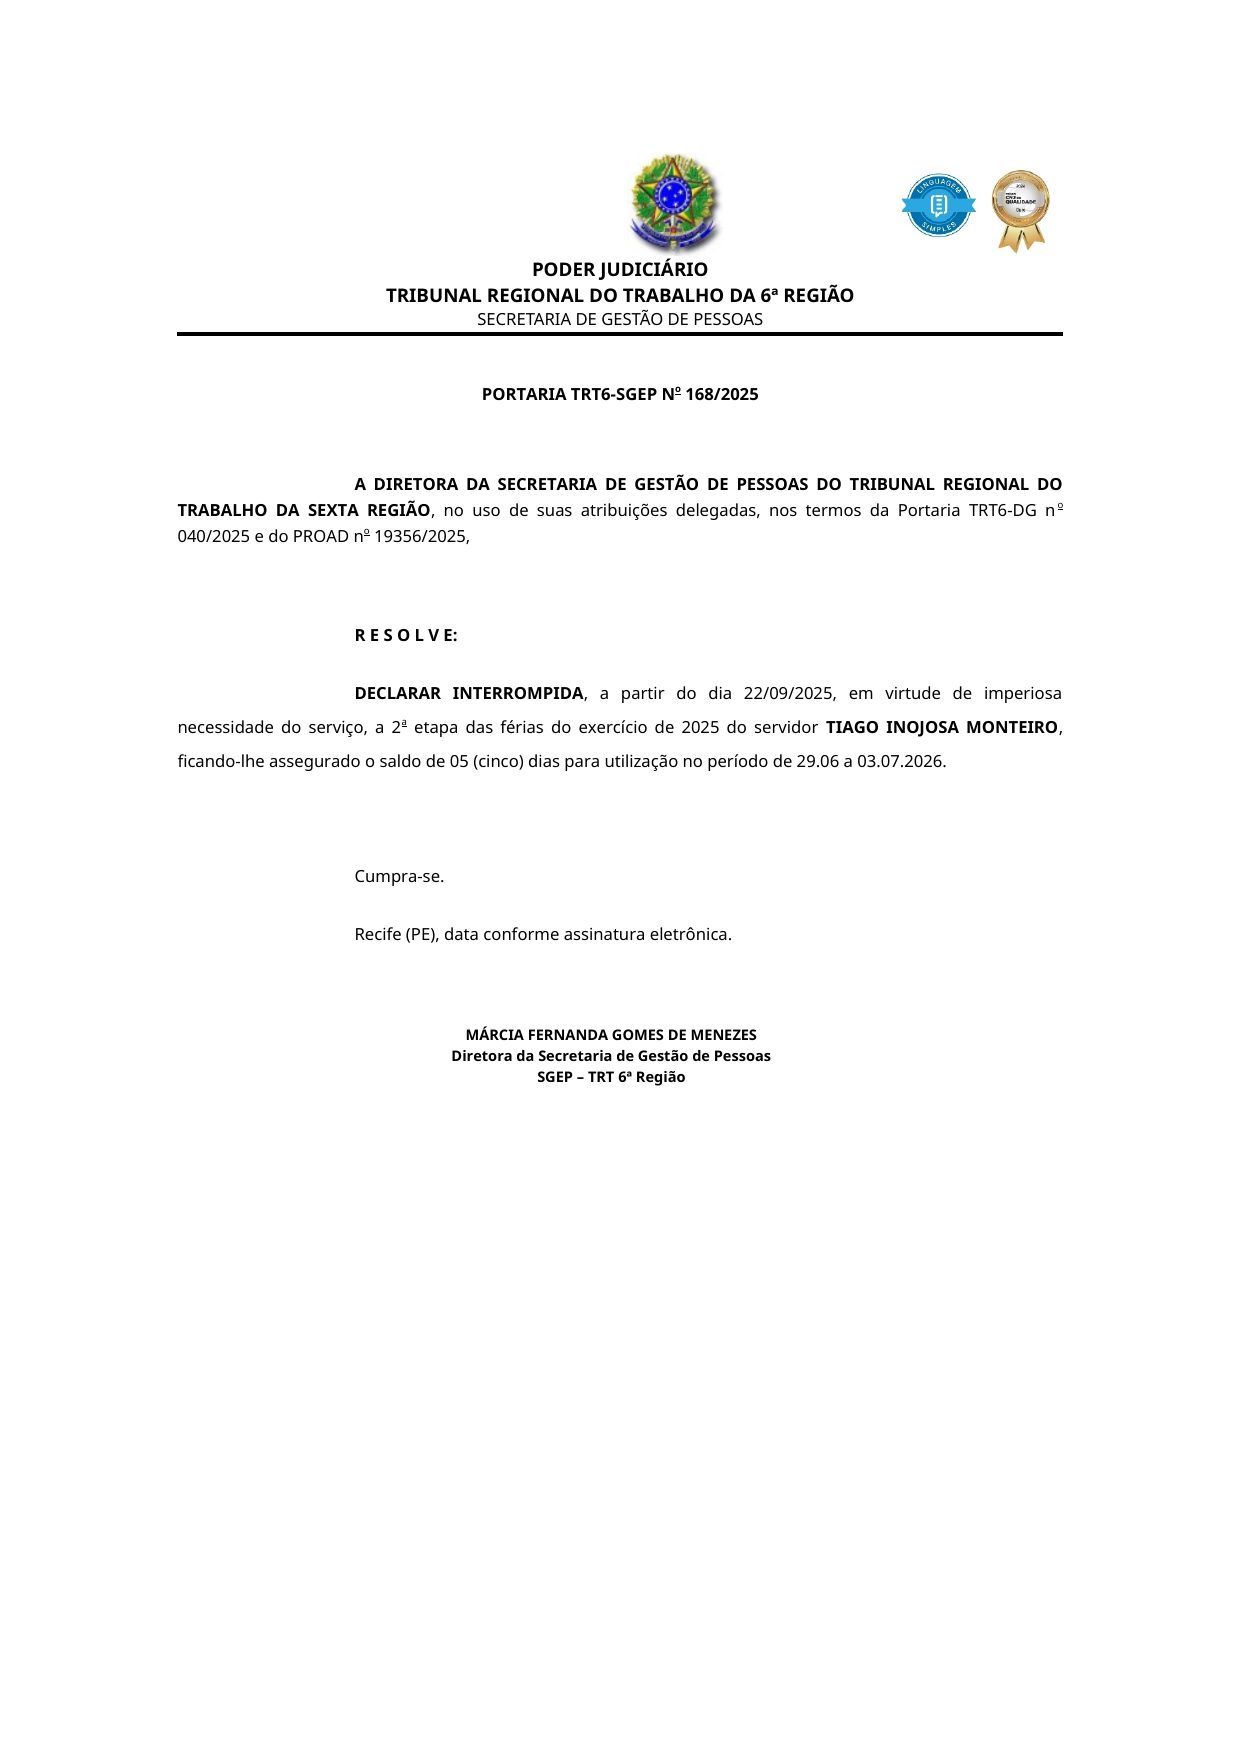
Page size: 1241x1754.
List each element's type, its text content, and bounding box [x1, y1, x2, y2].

picture [626, 153, 724, 257]
text Cumpra-se. [281, 865, 1063, 887]
text Recife (PE), data conforme assinatura eletrônica. [281, 922, 1063, 945]
text R E S O L V E: [177, 623, 1063, 646]
text PODER JUDICIÁRIO [177, 257, 1063, 282]
text TRIBUNAL REGIONAL DO TRABALHO DA 6ª REGIÃO [177, 282, 1063, 308]
text Diretora da Secretaria de Gestão de Pessoas [354, 1046, 868, 1066]
text SGEP – TRT 6ª Região [354, 1067, 868, 1087]
picture [892, 163, 1064, 257]
text MÁRCIA FERNANDA GOMES DE MENEZES [354, 1024, 868, 1044]
text A DIRETORA DA SECRETARIA DE GESTÃO DE PESSOAS DO TRIBUNAL REGIONAL DO TRABALHO DA SEXTA REGIÃO, no uso de suas atribuições delegadas, nos termos da Portaria TRT6-DG no 040/2025 e do PROAD no 19356/2025, [177, 472, 1063, 547]
text SECRETARIA DE GESTÃO DE PESSOAS [177, 308, 1063, 332]
text PORTARIA TRT6-SGEP No 168/2025 [177, 383, 1063, 406]
text DECLARAR INTERROMPIDA, a partir do dia 22/09/2025, em virtude de imperiosa necessidade do serviço, a 2a etapa das férias do exercício de 2025 do servidor TIAGO INOJOSA MONTEIRO, ficando-lhe assegurado o saldo de 05 (cinco) dias para utilização no período de 29.06 a 03.07.2026. [177, 681, 1063, 772]
